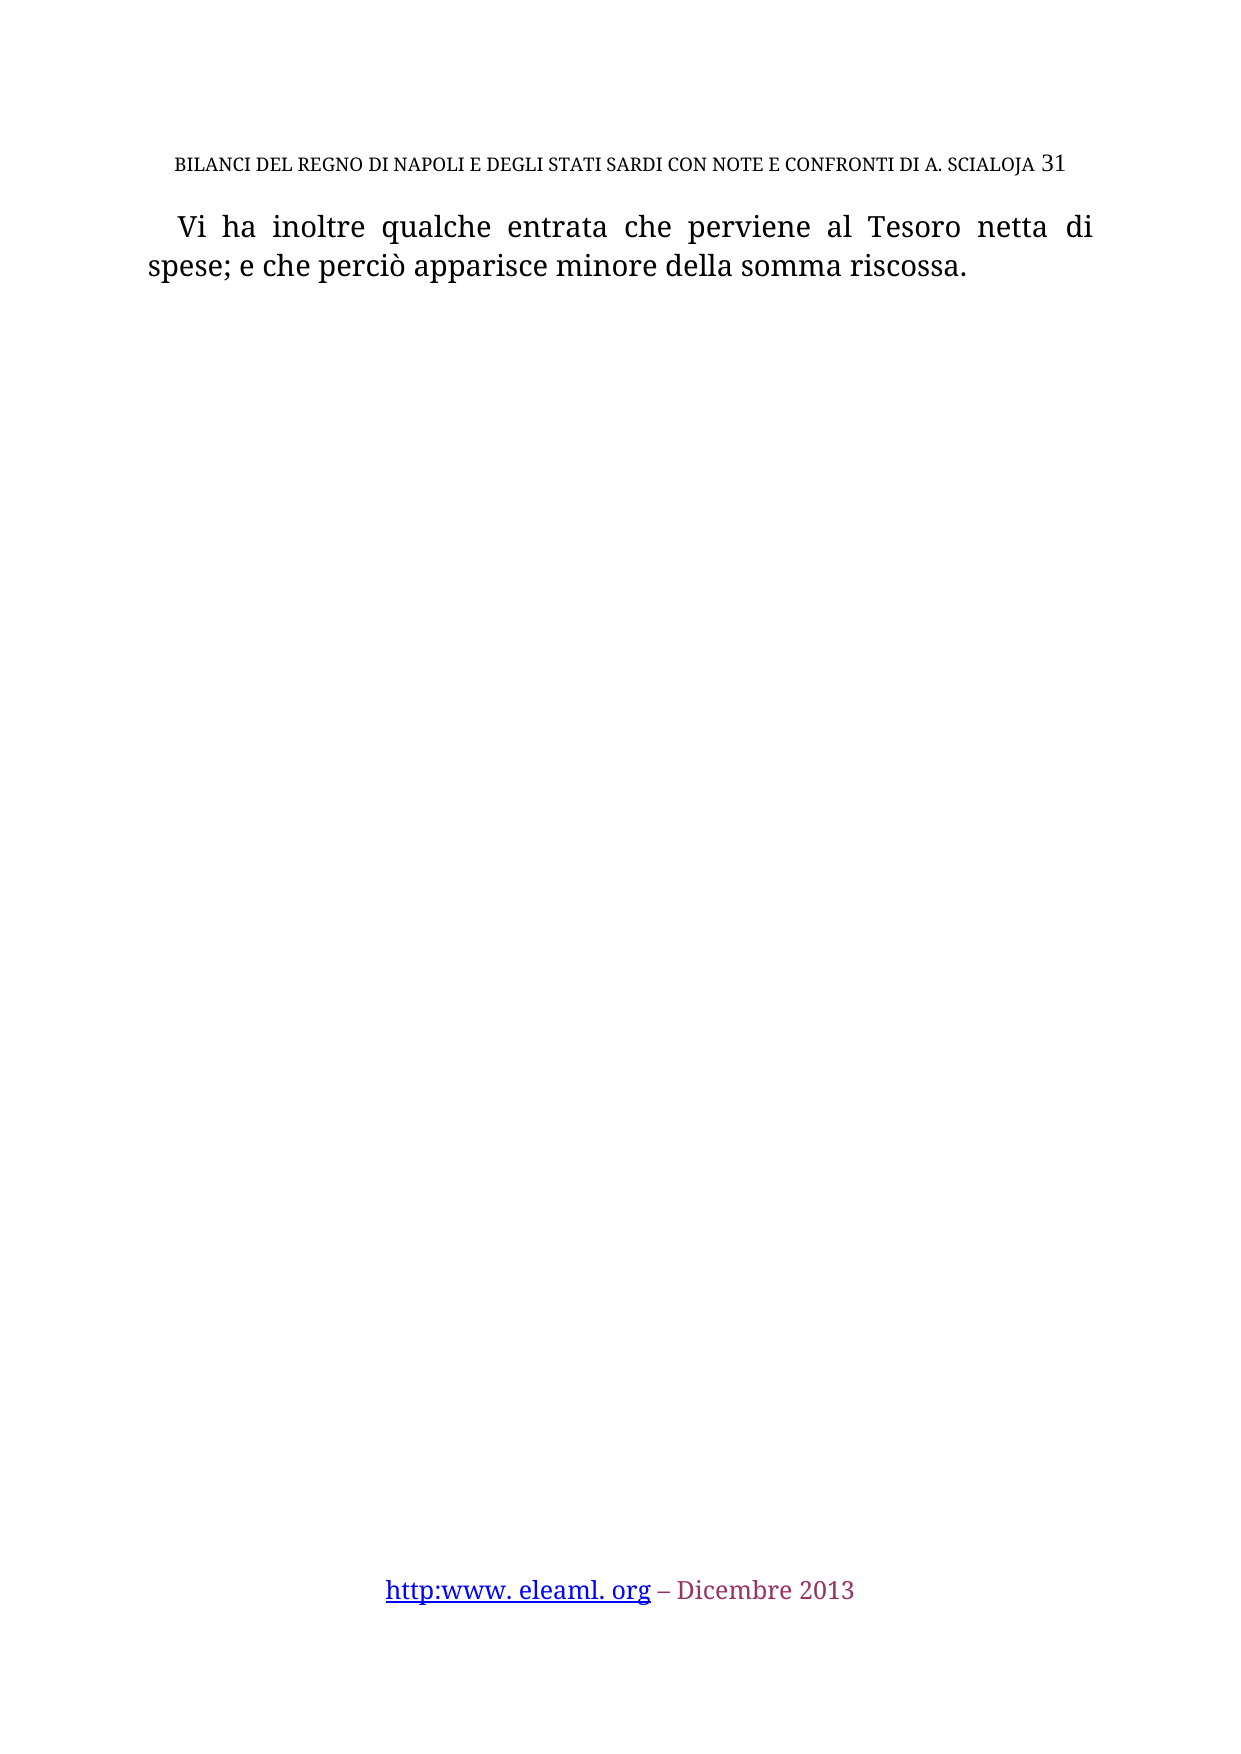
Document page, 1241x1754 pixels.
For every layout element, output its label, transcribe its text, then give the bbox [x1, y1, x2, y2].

text Vi ha inoltre qualche entrata che perviene al Tesoro netta di spese; e che perciò apparisce minore della somma riscossa. [148, 206, 1093, 285]
